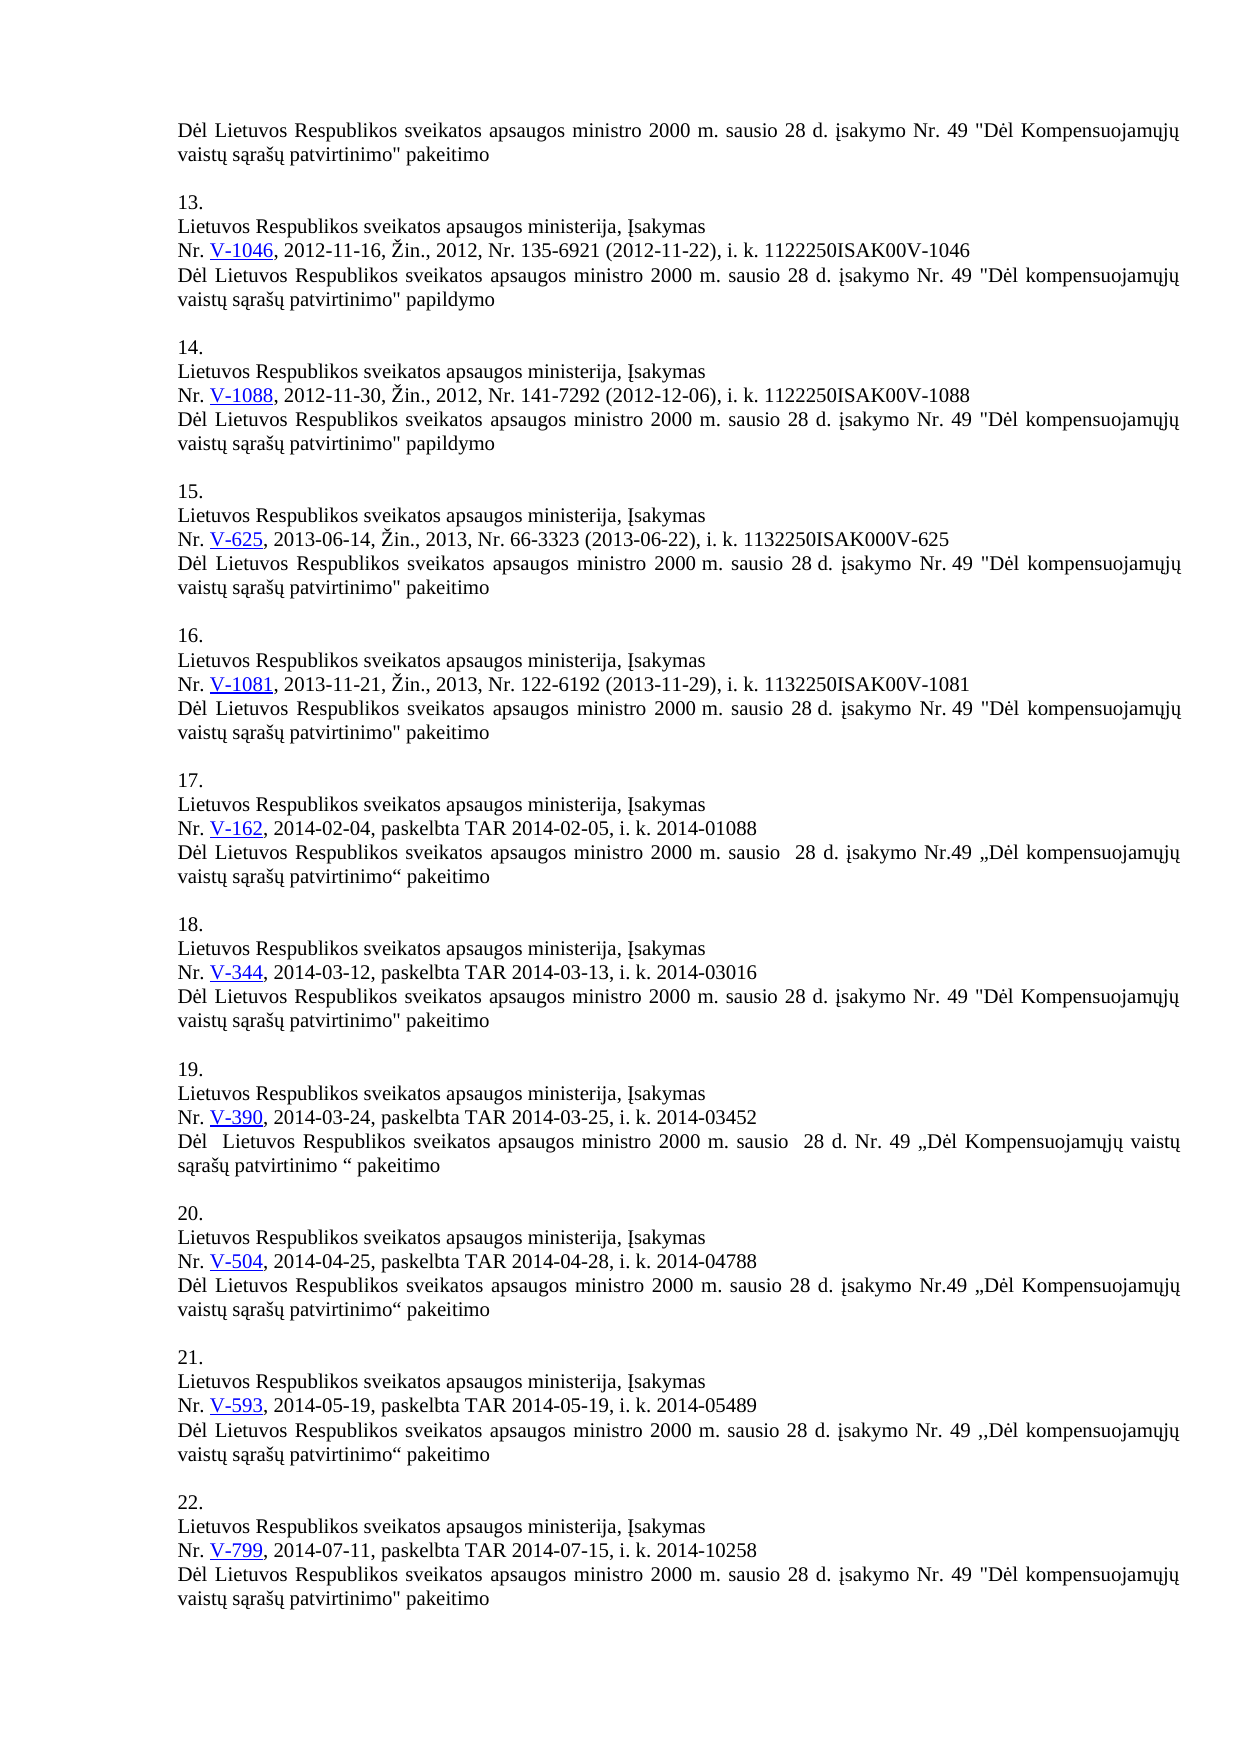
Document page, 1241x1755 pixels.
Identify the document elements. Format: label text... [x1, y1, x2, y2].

text Lietuvos Respublikos sveikatos apsaugos ministerija, Įsakymas [177, 1225, 1181, 1249]
text 20. [177, 1201, 1181, 1225]
text 22. [177, 1490, 1181, 1514]
text Nr. V-1081, 2013-11-21, Žin., 2013, Nr. 122-6192 (2013-11-29), i. k. 1132250ISAK00V-1081 [177, 672, 1181, 696]
text 21. [177, 1345, 1181, 1369]
text Lietuvos Respublikos sveikatos apsaugos ministerija, Įsakymas [177, 936, 1181, 960]
text Nr. V-1088, 2012-11-30, Žin., 2012, Nr. 141-7292 (2012-12-06), i. k. 1122250ISAK00V-1088 [177, 383, 1181, 407]
text 19. [177, 1057, 1181, 1081]
text Dėl Lietuvos Respublikos sveikatos apsaugos ministro 2000 m. sausio 28 d. įsakymo Nr. 49 "Dėl kompensuojamųjų vaistų sąrašų patvirtinimo" papildymo [177, 262, 1181, 311]
text Lietuvos Respublikos sveikatos apsaugos ministerija, Įsakymas [177, 359, 1181, 383]
text Lietuvos Respublikos sveikatos apsaugos ministerija, Įsakymas [177, 1081, 1181, 1105]
text 13. [177, 190, 1181, 214]
text Nr. V-799, 2014-07-11, paskelbta TAR 2014-07-15, i. k. 2014-10258 [177, 1538, 1181, 1562]
text Dėl Lietuvos Respublikos sveikatos apsaugos ministro 2000 m. sausio 28 d. įsakymo Nr.49 „Dėl Kompensuojamųjų vaistų sąrašų patvirtinimo“ pakeitimo [177, 1273, 1181, 1321]
text 16. [177, 623, 1181, 647]
text 18. [177, 912, 1181, 936]
text Nr. V-504, 2014-04-25, paskelbta TAR 2014-04-28, i. k. 2014-04788 [177, 1249, 1181, 1273]
text Nr. V-593, 2014-05-19, paskelbta TAR 2014-05-19, i. k. 2014-05489 [177, 1393, 1181, 1417]
text Nr. V-1046, 2012-11-16, Žin., 2012, Nr. 135-6921 (2012-11-22), i. k. 1122250ISAK00V-1046 [177, 238, 1181, 262]
text Lietuvos Respublikos sveikatos apsaugos ministerija, Įsakymas [177, 503, 1181, 527]
text Nr. V-162, 2014-02-04, paskelbta TAR 2014-02-05, i. k. 2014-01088 [177, 816, 1181, 840]
text Lietuvos Respublikos sveikatos apsaugos ministerija, Įsakymas [177, 1369, 1181, 1393]
text Lietuvos Respublikos sveikatos apsaugos ministerija, Įsakymas [177, 214, 1181, 238]
text Nr. V-344, 2014-03-12, paskelbta TAR 2014-03-13, i. k. 2014-03016 [177, 960, 1181, 984]
text Nr. V-625, 2013-06-14, Žin., 2013, Nr. 66-3323 (2013-06-22), i. k. 1132250ISAK000V-625 [177, 527, 1181, 551]
text 15. [177, 479, 1181, 503]
text Lietuvos Respublikos sveikatos apsaugos ministerija, Įsakymas [177, 792, 1181, 816]
text Lietuvos Respublikos sveikatos apsaugos ministerija, Įsakymas [177, 1514, 1181, 1538]
text Dėl Lietuvos Respublikos sveikatos apsaugos ministro 2000 m. sausio 28 d. įsakymo Nr. 49 ,,Dėl kompensuojamųjų vaistų sąrašų patvirtinimo“ pakeitimo [177, 1417, 1181, 1466]
text 17. [177, 768, 1181, 792]
text Dėl Lietuvos Respublikos sveikatos apsaugos ministro 2000 m. sausio 28 d. įsakymo Nr. 49 "Dėl kompensuojamųjų vaistų sąrašų patvirtinimo" pakeitimo [177, 696, 1181, 744]
text Lietuvos Respublikos sveikatos apsaugos ministerija, Įsakymas [177, 647, 1181, 672]
text Dėl Lietuvos Respublikos sveikatos apsaugos ministro 2000 m. sausio 28 d. įsakymo Nr. 49 "Dėl kompensuojamųjų vaistų sąrašų patvirtinimo" pakeitimo [177, 551, 1181, 599]
text Dėl Lietuvos Respublikos sveikatos apsaugos ministro 2000 m. sausio 28 d. įsakymo Nr. 49 "Dėl Kompensuojamųjų vaistų sąrašų patvirtinimo" pakeitimo [177, 984, 1181, 1032]
text Nr. V-390, 2014-03-24, paskelbta TAR 2014-03-25, i. k. 2014-03452 [177, 1105, 1181, 1129]
text Dėl Lietuvos Respublikos sveikatos apsaugos ministro 2000 m. sausio 28 d. Nr. 49 „Dėl Kompensuojamųjų vaistų sąrašų patvirtinimo “ pakeitimo [177, 1129, 1181, 1177]
text Dėl Lietuvos Respublikos sveikatos apsaugos ministro 2000 m. sausio 28 d. įsakymo Nr.49 „Dėl kompensuojamųjų vaistų sąrašų patvirtinimo“ pakeitimo [177, 840, 1181, 888]
text 14. [177, 335, 1181, 359]
text Dėl Lietuvos Respublikos sveikatos apsaugos ministro 2000 m. sausio 28 d. įsakymo Nr. 49 "Dėl kompensuojamųjų vaistų sąrašų patvirtinimo" pakeitimo [177, 1562, 1181, 1610]
text Dėl Lietuvos Respublikos sveikatos apsaugos ministro 2000 m. sausio 28 d. įsakymo Nr. 49 "Dėl Kompensuojamųjų vaistų sąrašų patvirtinimo" pakeitimo [177, 118, 1181, 166]
text Dėl Lietuvos Respublikos sveikatos apsaugos ministro 2000 m. sausio 28 d. įsakymo Nr. 49 "Dėl kompensuojamųjų vaistų sąrašų patvirtinimo" papildymo [177, 407, 1181, 455]
